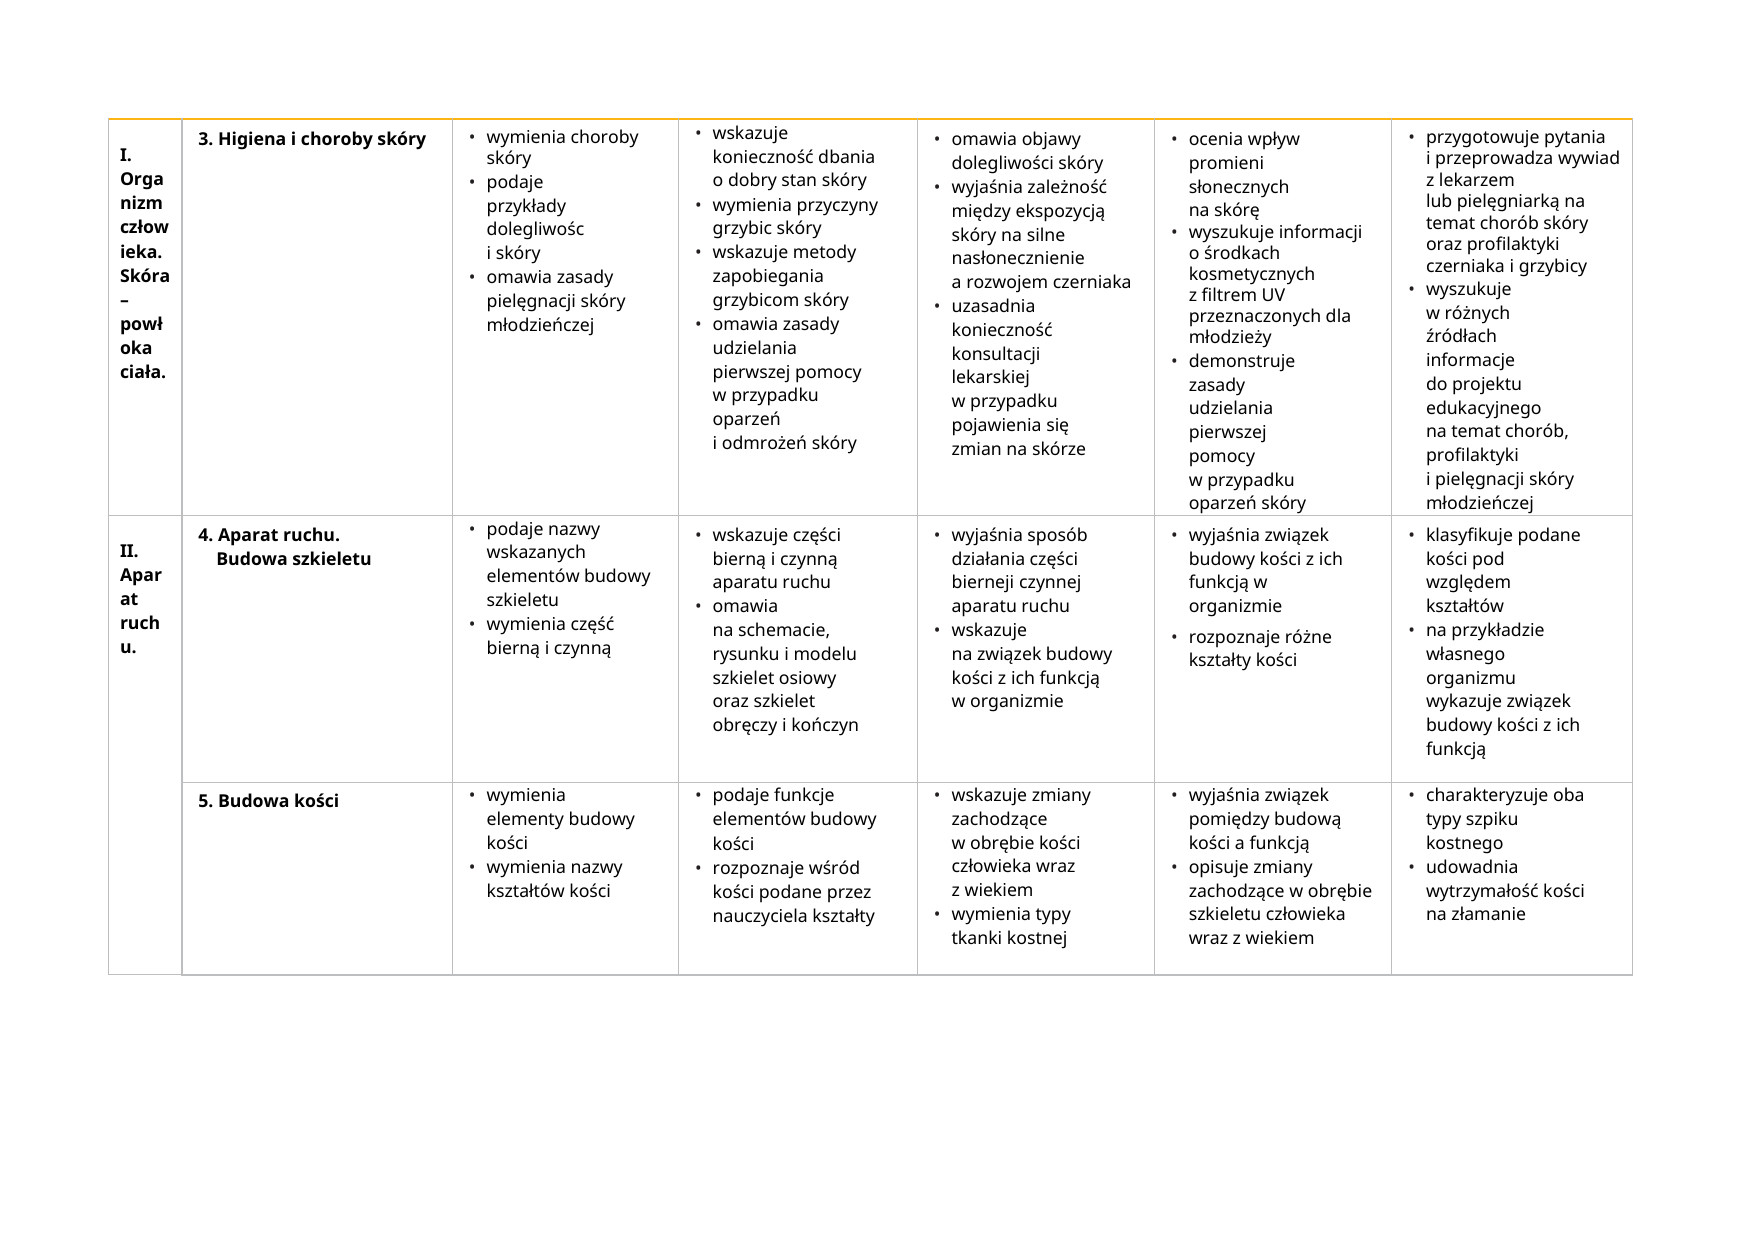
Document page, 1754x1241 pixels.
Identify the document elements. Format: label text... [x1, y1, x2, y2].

table_cell wskazuje części bierną i czynną aparatu ruchu omawia na schemacie, rysunku i modelu szkielet osiowy oraz szkielet obręczy i kończyn [679, 516, 917, 782]
table_cell charakteryzuje oba typy szpiku kostnego udowadnia wytrzymałość kości na złamanie [1392, 783, 1632, 974]
table_header wymienia choroby skóry podaje przykłady dolegliwości skóry omawia zasady pielęgnacji skóry młodzieńczej [453, 120, 678, 515]
table_cell klasyfikuje podane kości pod względem kształtów na przykładzie własnego organizmu wykazuje związek budowy kości z ich funkcją [1392, 516, 1632, 782]
table_cell podaje nazwy wskazanych elementów budowy szkieletu wymienia część bierną i czynną [453, 516, 678, 782]
table_header wskazuje konieczność dbania o dobry stan skóry wymienia przyczyny grzybic skóry wskazuje metody zapobiegania grzybicom skóry omawia zasady udzielania pierwszej pomocy w przypadku oparzeń i odmrożeń skóry [679, 120, 917, 515]
table_cell wymienia elementy budowy kości wymienia nazwy kształtów kości [453, 783, 678, 974]
table_cell II. Aparat ruchu. [109, 516, 181, 974]
table_cell wyjaśnia związek budowy kości z ich funkcją w organizmie rozpoznaje różne kształty kości [1155, 516, 1391, 782]
table_header ocenia wpływ promieni słonecznych na skórę wyszukuje informacji o środkach kosmetycznych z filtrem UV przeznaczonych dla młodzieży demonstruje zasady udzielania pierwszej pomocy w przypadku oparzeń skóry [1155, 120, 1391, 515]
table_cell wyjaśnia związek pomiędzy budową kości a funkcją opisuje zmiany zachodzące w obrębie szkieletu człowieka wraz z wiekiem [1155, 783, 1391, 974]
table_header omawia objawy dolegliwości skóry wyjaśnia zależność między ekspozycją skóry na silne nasłonecznienie a rozwojem czerniaka uzasadnia konieczność konsultacji lekarskiej w przypadku pojawienia się zmian na skórze [918, 120, 1154, 515]
table_cell 5. Budowa kości [183, 783, 452, 974]
table_header przygotowuje pytania i przeprowadza wywiad z lekarzem lub pielęgniarką na temat chorób skóry oraz profilaktyki czerniaka i grzybicy wyszukuje w różnych źródłach informacje do projektu edukacyjnego na temat chorób, profilaktyki i pielęgnacji skóry młodzieńczej [1392, 120, 1632, 515]
table_header I. Organizm człowieka. Skóra – powłoka ciała. [109, 120, 181, 515]
table_cell wyjaśnia sposób działania części bierneji czynnej aparatu ruchu wskazuje na związek budowy kości z ich funkcją w organizmie [918, 516, 1154, 782]
table_cell 4. Aparat ruchu. Budowa szkieletu [183, 516, 452, 782]
table_header 3. Higiena i choroby skóry [183, 120, 452, 515]
table_cell wskazuje zmiany zachodzące w obrębie kości człowieka wraz z wiekiem wymienia typy tkanki kostnej [918, 783, 1154, 974]
table_cell podaje funkcje elementów budowy kości rozpoznaje wśród kości podane przez nauczyciela kształty [679, 783, 917, 974]
